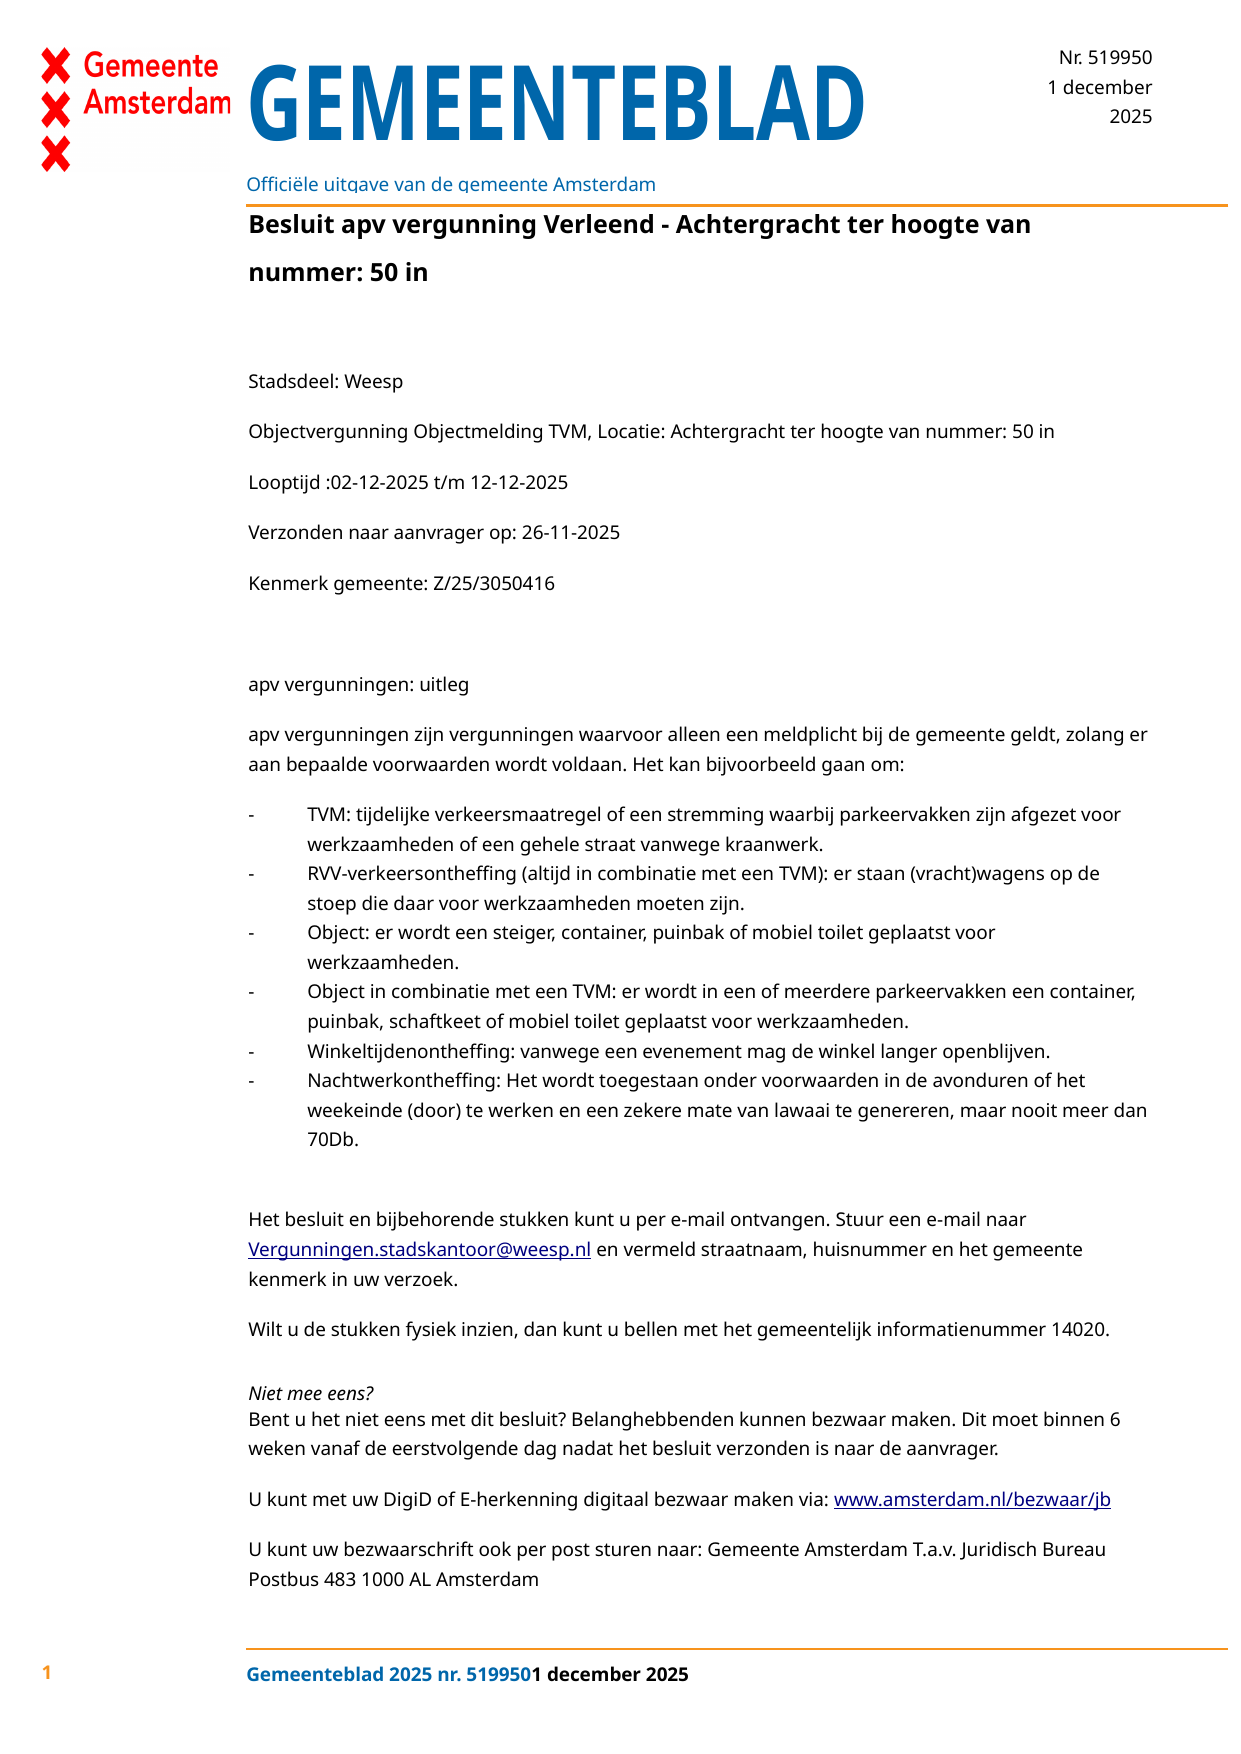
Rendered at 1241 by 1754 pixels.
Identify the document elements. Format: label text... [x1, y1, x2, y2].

text Niet mee eens? [248, 1380, 1152, 1406]
text U kunt met uw DigiD of E-herkenning digitaal bezwaar maken via: www.amsterdam.nl/bezwaar/jb [248, 1486, 1152, 1512]
text Objectvergunning Objectmelding TVM, Locatie: Achtergracht ter hoogte van nummer: 50 in [248, 419, 1152, 444]
list Winkeltijdenontheffing: vanwege een evenement mag de winkel langer openblijven. [248, 1038, 1152, 1064]
text Verzonden naar aanvrager op: 26-11-2025 [248, 519, 1152, 545]
text Wilt u de stukken fysiek inzien, dan kunt u bellen met het gemeentelijk informatienummer 14020. [248, 1316, 1152, 1342]
list Object: er wordt een steiger, container, puinbak of mobiel toilet geplaatst voor werkzaamheden. [248, 919, 1152, 975]
text Besluit apv vergunning Verleend - Achtergracht ter hoogte van nummer: 50 in [248, 207, 1152, 288]
text Het besluit en bijbehorende stukken kunt u per e-mail ontvangen. Stuur een e-mail naar Vergunningen.stadskantoor@weesp.nl en vermeld straatnaam, huisnummer en het gemeente kenmerk in uw verzoek. [248, 1207, 1152, 1292]
list TVM: tijdelijke verkeersmaatregel of een stremming waarbij parkeervakken zijn afgezet voor werkzaamheden of een gehele straat vanwege kraanwerk. [248, 801, 1152, 857]
text Bent u het niet eens met dit besluit? Belanghebbenden kunnen bezwaar maken. Dit moet binnen 6 weken vanaf de eerstvolgende dag nadat het besluit verzonden is naar de aanvrager. [248, 1406, 1152, 1461]
text apv vergunningen zijn vergunningen waarvoor alleen een meldplicht bij de gemeente geldt, zolang er aan bepaalde voorwaarden wordt voldaan. Het kan bijvoorbeeld gaan om: [248, 721, 1152, 777]
list Object in combinatie met een TVM: er wordt in een of meerdere parkeervakken een container, puinbak, schaftkeet of mobiel toilet geplaatst voor werkzaamheden. [248, 979, 1152, 1034]
text U kunt uw bezwaarschrift ook per post sturen naar: Gemeente Amsterdam T.a.v. Juridisch Bureau Postbus 483 1000 AL Amsterdam [248, 1536, 1152, 1592]
text Kenmerk gemeente: Z/25/3050416 [248, 570, 1152, 596]
text apv vergunningen: uitleg [248, 671, 1152, 697]
text Stadsdeel: Weesp [248, 368, 1152, 394]
list Nachtwerkontheffing: Het wordt toegestaan onder voorwaarden in de avonduren of het weekeinde (door) te werken en een zekere mate van lawaai te genereren, maar nooit meer dan 70Db. [248, 1067, 1152, 1152]
list RVV-verkeersontheffing (altijd in combinatie met een TVM): er staan (vracht)wagens op de stoep die daar voor werkzaamheden moeten zijn. [248, 860, 1152, 916]
text Looptijd :02-12-2025 t/m 12-12-2025 [248, 469, 1152, 495]
picture [41, 47, 231, 172]
